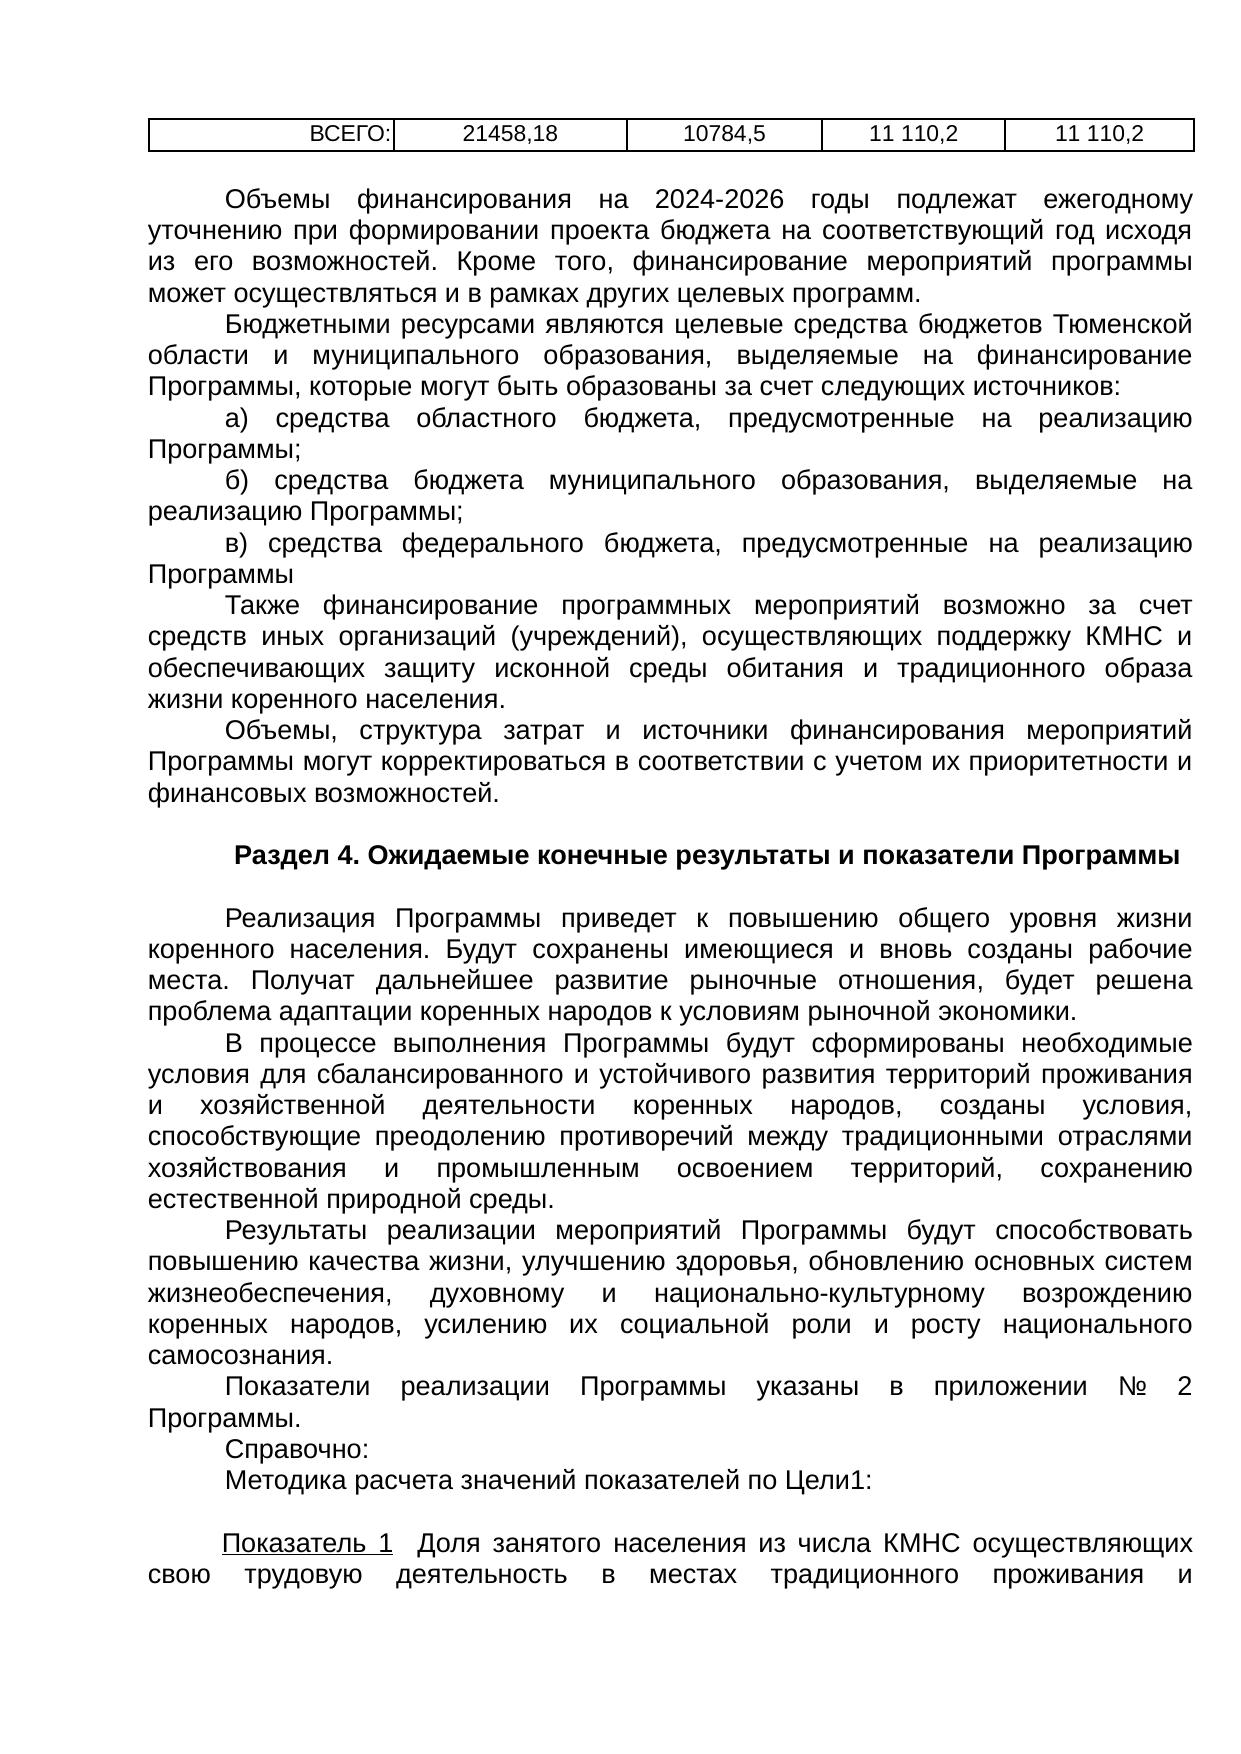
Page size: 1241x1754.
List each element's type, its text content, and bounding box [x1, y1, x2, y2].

table_cell 11 110,2 [1006, 120, 1193, 149]
text б) средства бюджета муниципального образования, выделяемые на реализацию Программы; [148, 464, 1193, 527]
text а) средства областного бюджета, предусмотренные на реализацию Программы; [148, 402, 1193, 464]
text Объемы, структура затрат и источники финансирования мероприятий Программы могут корректироваться в соответствии с учетом их приоритетности и финансовых возможностей. [148, 714, 1193, 808]
text Результаты реализации мероприятий Программы будут способствовать повышению качества жизни, улучшению здоровья, обновлению основных систем жизнеобеспечения, духовному и национально-культурному возрождению коренных народов, усилению их социальной роли и росту национального самосознания. [148, 1214, 1193, 1370]
text в) средства федерального бюджета, предусмотренные на реализацию Программы [148, 527, 1193, 589]
text Показатель 1 Доля занятого населения из числа КМНС осуществляющих свою трудовую деятельность в местах традиционного проживания и [148, 1527, 1193, 1589]
table_cell 21458,18 [395, 120, 626, 149]
text Бюджетными ресурсами являются целевые средства бюджетов Тюменской области и муниципального образования, выделяемые на финансирование Программы, которые могут быть образованы за счет следующих источников: [148, 308, 1193, 402]
table_cell ВСЕГО: [150, 120, 393, 149]
text Справочно: [148, 1433, 1193, 1464]
text Также финансирование программных мероприятий возможно за счет средств иных организаций (учреждений), осуществляющих поддержку КМНС и обеспечивающих защиту исконной среды обитания и традиционного образа жизни коренного населения. [148, 589, 1193, 714]
text Раздел 4. Ожидаемые конечные результаты и показатели Программы [148, 839, 1193, 870]
text Методика расчета значений показателей по Цели1: [148, 1464, 1193, 1495]
text Объемы финансирования на 2024-2026 годы подлежат ежегодному уточнению при формировании проекта бюджета на соответствующий год исходя из его возможностей. Кроме того, финансирование мероприятий программы может осуществляться и в рамках других целевых программ. [148, 183, 1193, 308]
text Показатели реализации Программы указаны в приложении № 2 Программы. [148, 1370, 1193, 1433]
table_cell 11 110,2 [823, 120, 1004, 149]
text Реализация Программы приведет к повышению общего уровня жизни коренного населения. Будут сохранены имеющиеся и вновь созданы рабочие места. Получат дальнейшее развитие рыночные отношения, будет решена проблема адаптации коренных народов к условиям рыночной экономики. [148, 902, 1193, 1027]
text В процессе выполнения Программы будут сформированы необходимые условия для сбалансированного и устойчивого развития территорий проживания и хозяйственной деятельности коренных народов, созданы условия, способствующие преодолению противоречий между традиционными отраслями хозяйствования и промышленным освоением территорий, сохранению естественной природной среды. [148, 1027, 1193, 1214]
table_cell 10784,5 [628, 120, 821, 149]
